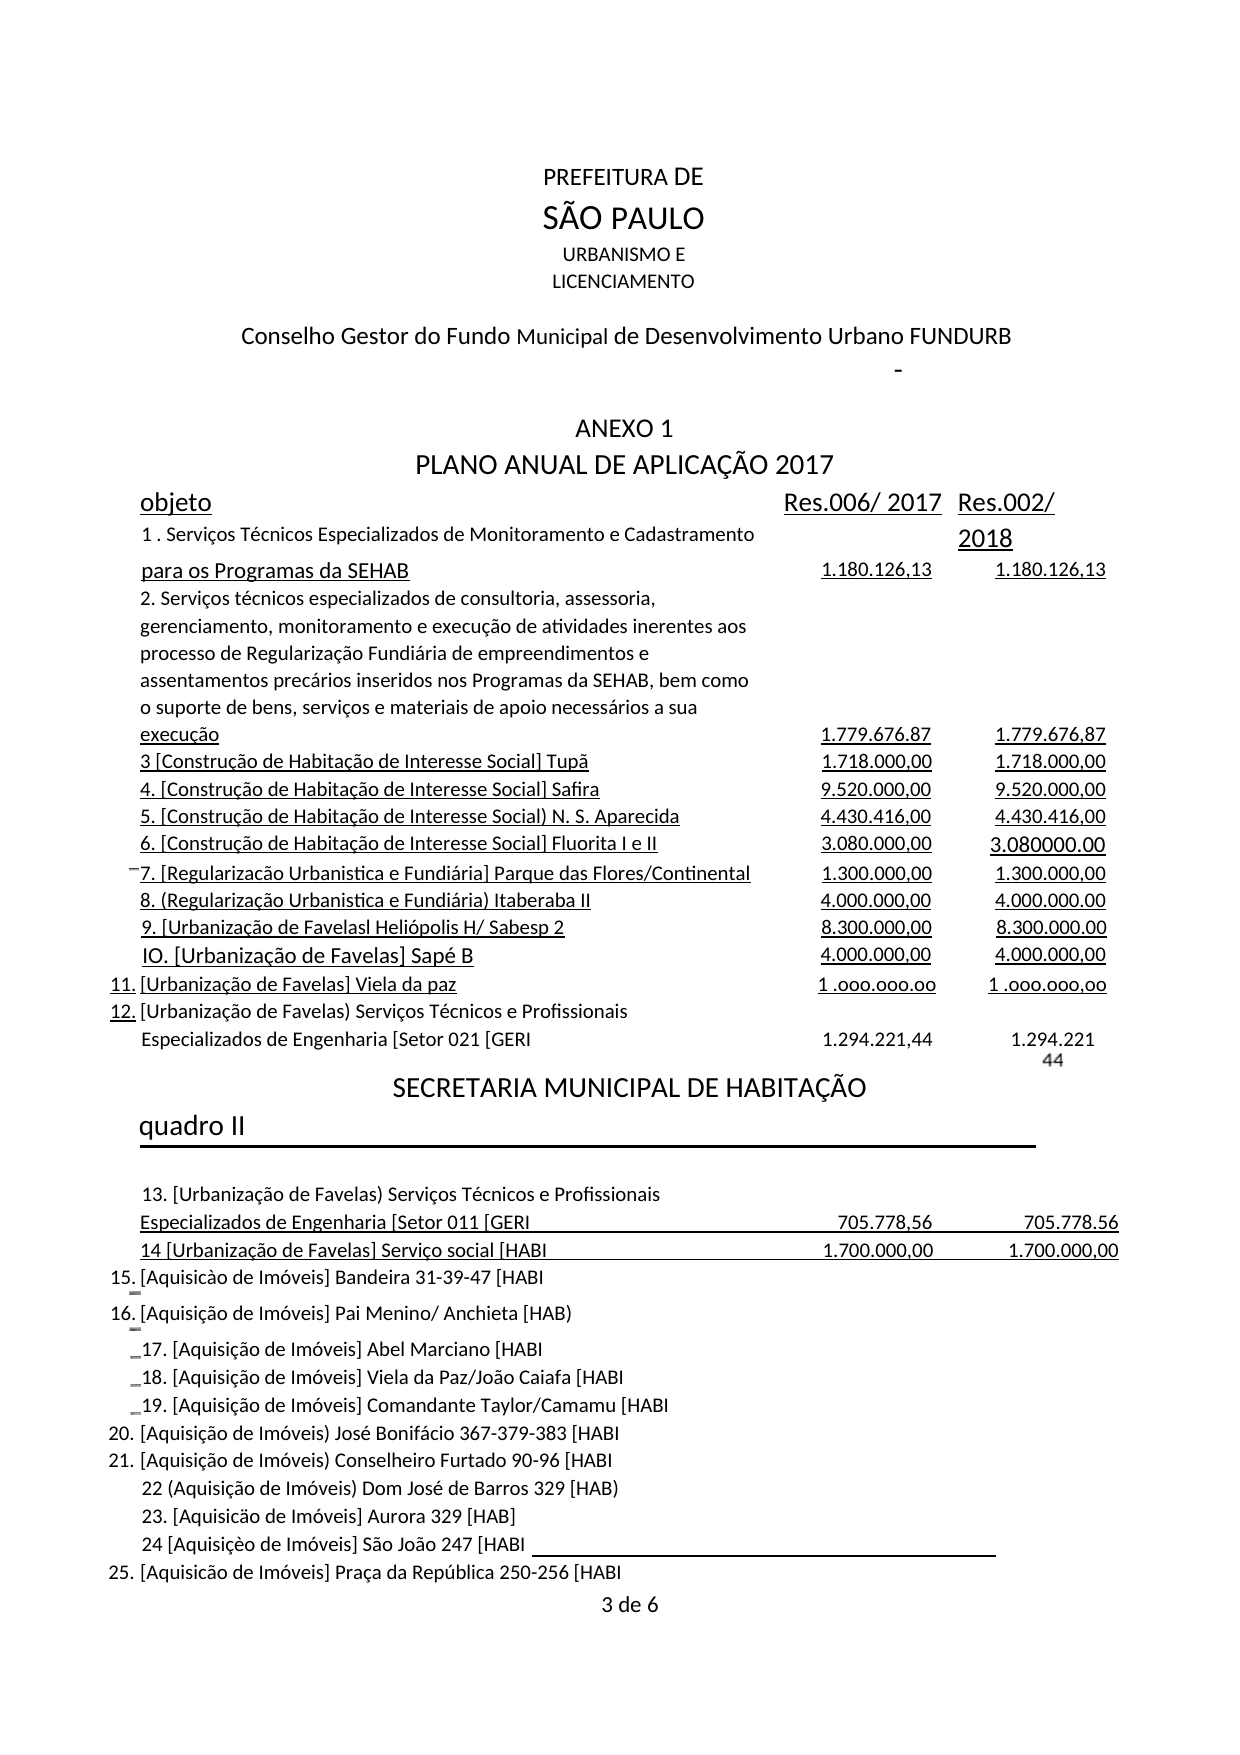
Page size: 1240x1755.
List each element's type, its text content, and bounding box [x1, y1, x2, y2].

text ANEXO 1 [140, 411, 1109, 444]
table_cell Especializados de Engenharia [Setor 021 [GERI [140, 1026, 784, 1069]
table_cell 6. [Construção de Habitação de Interesse Social] Fluorita I e II [140, 830, 784, 860]
text - [678, 351, 1119, 386]
table_cell 8.300.000,00 [784, 915, 958, 942]
table_cell 8.300.000.00 [958, 915, 1107, 942]
table_cell 1.180.126,13 [958, 556, 1107, 722]
text PLANO ANUAL DE APLICAÇÃO 2017 [140, 446, 1110, 482]
table_cell 4.000.000.00 [958, 887, 1107, 914]
text 22 (Aquisição de Imóveis) Dom José de Barros 329 [HAB) [141, 1476, 1119, 1501]
table_cell para os Programas da SEHAB 2. Serviços técnicos especializados de consultoria, assessoria, gerenciamento, monitoramento e execução de atividades inerentes aos processo de Regularização Fundiária de empreendimentos e assentamentos precários inseridos nos Programas da SEHAB, bem como o suporte de bens, serviços e materiais de apoio necessários a sua [140, 556, 784, 722]
table_cell 1.779.676,87 [958, 722, 1107, 749]
table_cell 3.080000.00 [958, 830, 1107, 860]
table_cell 1 .ooo.ooo,oo [958, 971, 1107, 1026]
text 23. [Aquisicäo de Imóveis] Aurora 329 [HAB] [141, 1503, 1119, 1529]
table_cell [Urbanização de Favelas] Viela da paz [Urbanização de Favelas) Serviços Técnicos e Profissionais [140, 971, 784, 1026]
table_header objeto 1 . Serviços Técnicos Especializados de Monitoramento e Cadastramento [140, 486, 784, 556]
table_cell 1.300.000,00 [784, 860, 958, 887]
table_cell 9.520.000,00 [958, 776, 1107, 803]
subtitle Especializados de Engenharia [Setor 011 [GERI 705.778,56 705.778.56 [140, 1209, 1119, 1231]
text 18. [Aquisição de Imóveis] Viela da Paz/João Caiafa [HABI [130, 1364, 1119, 1389]
table_header Res.002/ 2018 [958, 486, 1107, 556]
text SECRETARIA MUNICIPAL DE HABITAÇÃO quadro II [138, 1069, 929, 1142]
table_cell 7. [Regularizacão Urbanistica e Fundiária] Parque das Flores/Continental [140, 860, 784, 887]
subtitle 14 [Urbanização de Favelas] Serviço social [HABI 1.700.000,00 1.700.000,00 [140, 1237, 1119, 1259]
table_cell 1.294.221,44 [784, 1026, 958, 1069]
table_cell 4.000.000,00 [784, 887, 958, 914]
table_cell 4.000.000,00 [784, 942, 958, 971]
list [Aquisicão de Imóveis] Praça da República 250-256 [HABI [108, 1559, 1119, 1585]
table_cell 4.000.000,00 [958, 942, 1107, 971]
table_cell 8. (Regularização Urbanistica e Fundiária) Itaberaba II [140, 887, 784, 914]
table_cell 3.080.000,00 [784, 830, 958, 860]
table_cell 4.430.416,00 [958, 803, 1107, 830]
text 13. [Urbanização de Favelas) Serviços Técnicos e Profissionais [141, 1182, 1119, 1207]
table_cell 9. [Urbanização de Favelasl Heliópolis H/ Sabesp 2 [140, 915, 784, 942]
table_cell execução [140, 722, 784, 749]
table_cell IO. [Urbanização de Favelas] Sapé B [140, 942, 784, 971]
table_cell 1.300.000,00 [958, 860, 1107, 887]
text 17. [Aquisição de Imóveis] Abel Marciano [HABI [130, 1336, 1119, 1361]
table_cell 1.779.676.87 [784, 722, 958, 749]
table_header Res.006/ 2017 [784, 486, 958, 556]
table_cell 1.718.000,00 [784, 749, 958, 776]
table_cell 1.718.000,00 [958, 749, 1107, 776]
table_cell 5. [Construção de Habitação de Interesse Social) N. S. Aparecida [140, 803, 784, 830]
table_cell 4. [Construção de Habitação de Interesse Social] Safira [140, 776, 784, 803]
list [Aquisição de Imóveis) Conselheiro Furtado 90-96 [HABI [108, 1448, 1119, 1473]
table_cell 1.294.221 [958, 1026, 1107, 1069]
table_cell 4.430.416,00 [784, 803, 958, 830]
text 24 [Aquisiçèo de Imóveis] São João 247 [HABI [141, 1531, 1119, 1557]
list [Aquisição de Imóveis] Pai Menino/ Anchieta [HAB) [110, 1300, 1119, 1325]
text 19. [Aquisição de Imóveis] Comandante Taylor/Camamu [HABI [130, 1392, 1119, 1417]
table_cell 3 [Construção de Habitação de Interesse Social] Tupã [140, 749, 784, 776]
list [Aquisicào de Imóveis] Bandeira 31-39-47 [HABI [110, 1264, 1119, 1289]
table_cell 1 .ooo.ooo.oo [784, 971, 958, 1026]
table_cell 9.520.000,00 [784, 776, 958, 803]
table_cell 1.180.126,13 [784, 556, 958, 722]
list [Aquisição de Imóveis) José Bonifácio 367-379-383 [HABI [108, 1420, 1119, 1445]
